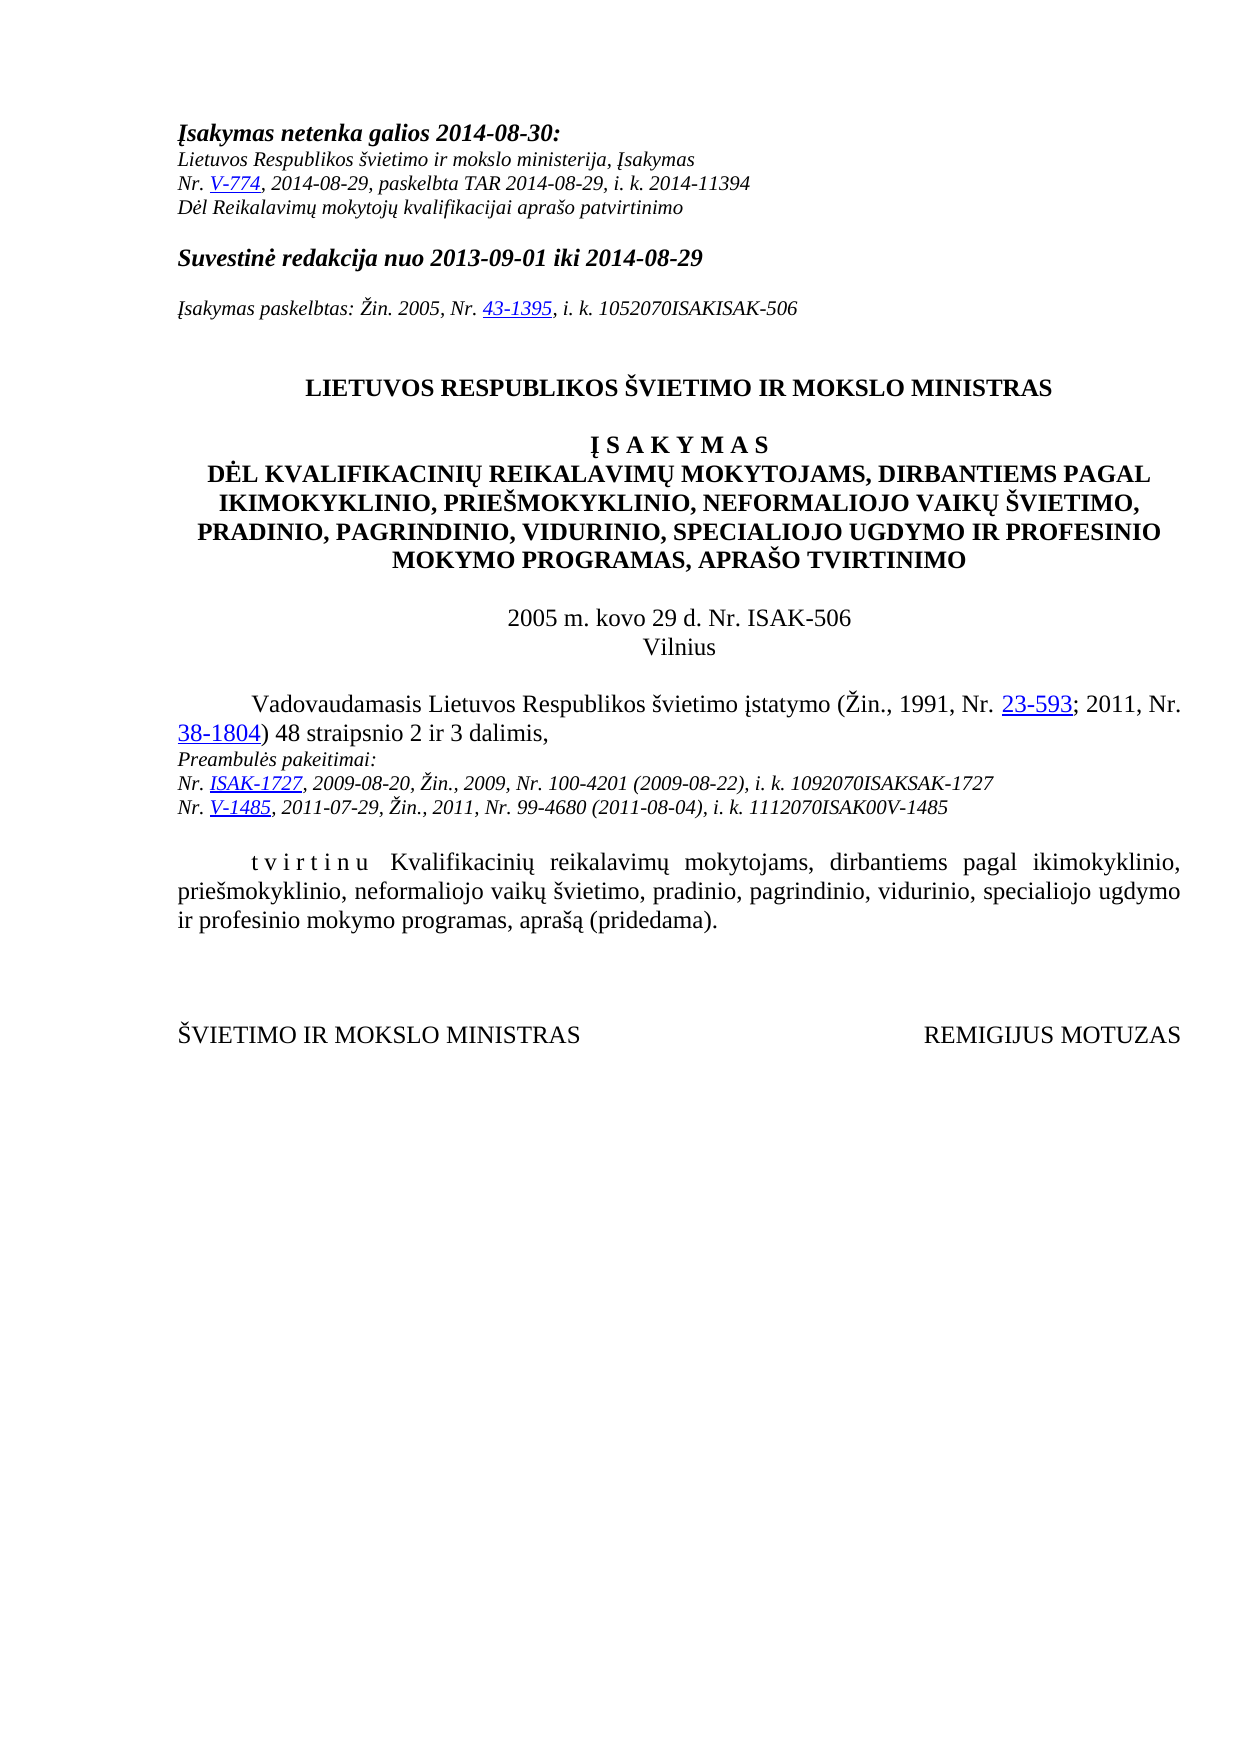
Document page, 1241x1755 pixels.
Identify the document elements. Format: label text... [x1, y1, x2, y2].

text Nr. V-774, 2014-08-29, paskelbta TAR 2014-08-29, i. k. 2014-11394 [177, 171, 1181, 195]
text Lietuvos Respublikos švietimo ir mokslo ministerija, Įsakymas [177, 147, 1181, 171]
text Preambulės pakeitimai: [177, 747, 1181, 771]
text Vadovaudamasis Lietuvos Respublikos švietimo įstatymo (Žin., 1991, Nr. 23-593; 2011, Nr. 38-1804) 48 straipsnio 2 ir 3 dalimis, [177, 689, 1181, 747]
text Nr. V-1485, 2011-07-29, Žin., 2011, Nr. 99-4680 (2011-08-04), i. k. 1112070ISAK00V-1485 [177, 795, 1181, 819]
text Nr. ISAK-1727, 2009-08-20, Žin., 2009, Nr. 100-4201 (2009-08-22), i. k. 1092070ISAKSAK-1727 [177, 771, 1181, 795]
text Dėl Reikalavimų mokytojų kvalifikacijai aprašo patvirtinimo [177, 195, 1181, 219]
text Vilnius [177, 632, 1181, 660]
text Įsakymas paskelbtas: Žin. 2005, Nr. 43-1395, i. k. 1052070ISAKISAK-506 [177, 296, 1181, 320]
text ŠVIETIMO IR MOKSLO MINISTRAS REMIGIJUS MOTUZAS [177, 1020, 1181, 1049]
text LIETUVOS RESPUBLIKOS ŠVIETIMO IR MOKSLO MINISTRAS [177, 373, 1181, 402]
text Įsakymas netenka galios 2014-08-30: [177, 118, 1181, 147]
text DĖL KVALIFIKACINIŲ REIKALAVIMŲ MOKYTOJAMS, DIRBANTIEMS PAGAL IKIMOKYKLINIO, PRIEŠMOKYKLINIO, NEFORMALIOJO VAIKŲ ŠVIETIMO, PRADINIO, PAGRINDINIO, VIDURINIO, SPECIALIOJO UGDYMO IR PROFESINIO MOKYMO PROGRAMAS, APRAŠO TVIRTINIMO [177, 459, 1181, 574]
text tvirtinu Kvalifikacinių reikalavimų mokytojams, dirbantiems pagal ikimokyklinio, priešmokyklinio, neformaliojo vaikų švietimo, pradinio, pagrindinio, vidurinio, specialiojo ugdymo ir profesinio mokymo programas, aprašą (pridedama). [177, 847, 1181, 934]
text 2005 m. kovo 29 d. Nr. ISAK-506 [177, 603, 1181, 632]
text Suvestinė redakcija nuo 2013-09-01 iki 2014-08-29 [177, 243, 1181, 272]
text Į S A K Y M A S [177, 430, 1181, 459]
